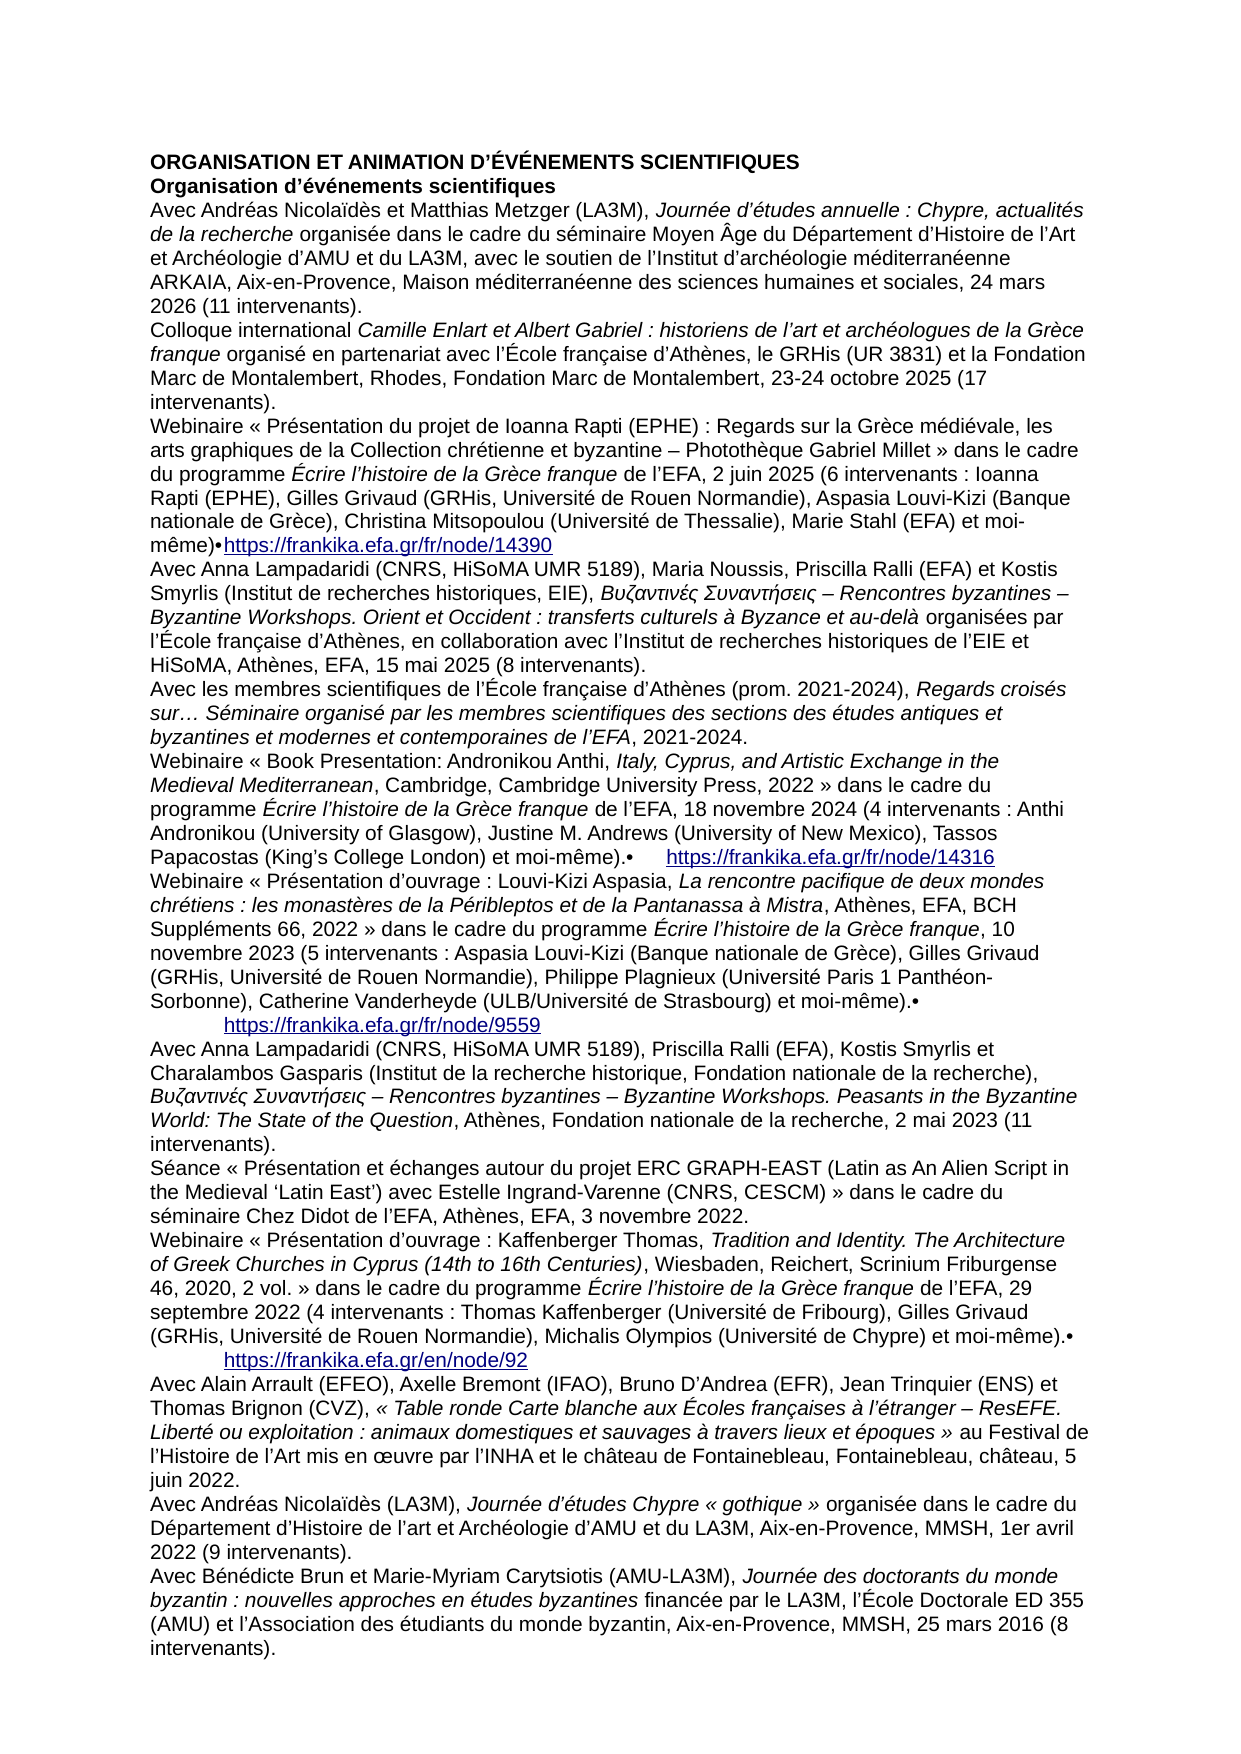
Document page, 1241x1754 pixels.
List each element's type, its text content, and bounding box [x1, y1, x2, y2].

text Avec Andréas Nicolaïdès et Matthias Metzger (LA3M), Journée d’études annuelle : Chypre, actualités de la recherche organisée dans le cadre du séminaire Moyen Âge du Département d’Histoire de l’Art et Archéologie d’AMU et du LA3M, avec le soutien de l’Institut d’archéologie méditerranéenne ARKAIA, Aix-en-Provence, Maison méditerranéenne des sciences humaines et sociales, 24 mars 2026 (11 intervenants). [150, 198, 1090, 318]
text Webinaire « Présentation d’ouvrage : Kaffenberger Thomas, Tradition and Identity. The Architecture of Greek Churches in Cyprus (14th to 16th Centuries), Wiesbaden, Reichert, Scrinium Friburgense 46, 2020, 2 vol. » dans le cadre du programme Écrire l’histoire de la Grèce franque de l’EFA, 29 septembre 2022 (4 intervenants : Thomas Kaffenberger (Université de Fribourg), Gilles Grivaud (GRHis, Université de Rouen Normandie), Michalis Olympios (Université de Chypre) et moi-même).• https://frankika.efa.gr/en/node/92 [150, 1228, 1090, 1372]
text Webinaire « Présentation d’ouvrage : Louvi-Kizi Aspasia, La rencontre pacifique de deux mondes chrétiens : les monastères de la Péribleptos et de la Pantanassa à Mistra, Athènes, EFA, BCH Suppléments 66, 2022 » dans le cadre du programme Écrire l’histoire de la Grèce franque, 10 novembre 2023 (5 intervenants : Aspasia Louvi-Kizi (Banque nationale de Grèce), Gilles Grivaud (GRHis, Université de Rouen Normandie), Philippe Plagnieux (Université Paris 1 Panthéon-Sorbonne), Catherine Vanderheyde (ULB/Université de Strasbourg) et moi-même).• https://frankika.efa.gr/fr/node/9559 [150, 869, 1090, 1036]
text Webinaire « Présentation du projet de Ioanna Rapti (EPHE) : Regards sur la Grèce médiévale, les arts graphiques de la Collection chrétienne et byzantine – Photothèque Gabriel Millet » dans le cadre du programme Écrire l’histoire de la Grèce franque de l’EFA, 2 juin 2025 (6 intervenants : Ioanna Rapti (EPHE), Gilles Grivaud (GRHis, Université de Rouen Normandie), Aspasia Louvi-Kizi (Banque nationale de Grèce), Christina Mitsopoulou (Université de Thessalie), Marie Stahl (EFA) et moi-même)• https://frankika.efa.gr/fr/node/14390 [150, 413, 1090, 557]
text Avec Anna Lampadaridi (CNRS, HiSoMA UMR 5189), Priscilla Ralli (EFA), Kostis Smyrlis et Charalambos Gasparis (Institut de la recherche historique, Fondation nationale de la recherche), Βυζαντινές Συναντήσεις – Rencontres byzantines – Byzantine Workshops. Peasants in the Byzantine World: The State of the Question, Athènes, Fondation nationale de la recherche, 2 mai 2023 (11 intervenants). [150, 1036, 1090, 1156]
text Avec Andréas Nicolaïdès (LA3M), Journée d’études Chypre « gothique » organisée dans le cadre du Département d’Histoire de l’art et Archéologie d’AMU et du LA3M, Aix-en-Provence, MMSH, 1er avril 2022 (9 intervenants). [150, 1492, 1090, 1563]
text Séance « Présentation et échanges autour du projet ERC GRAPH-EAST (Latin as An Alien Script in the Medieval ‘Latin East’) avec Estelle Ingrand-Varenne (CNRS, CESCM) » dans le cadre du séminaire Chez Didot de l’EFA, Athènes, EFA, 3 novembre 2022. [150, 1156, 1090, 1228]
text Colloque international Camille Enlart et Albert Gabriel : historiens de l’art et archéologues de la Grèce franque organisé en partenariat avec l’École française d’Athènes, le GRHis (UR 3831) et la Fondation Marc de Montalembert, Rhodes, Fondation Marc de Montalembert, 23-24 octobre 2025 (17 intervenants). [150, 318, 1090, 413]
text Webinaire « Book Presentation: Andronikou Anthi, Italy, Cyprus, and Artistic Exchange in the Medieval Mediterranean, Cambridge, Cambridge University Press, 2022 » dans le cadre du programme Écrire l’histoire de la Grèce franque de l’EFA, 18 novembre 2024 (4 intervenants : Anthi Andronikou (University of Glasgow), Justine M. Andrews (University of New Mexico), Tassos Papacostas (King’s College London) et moi-même).• https://frankika.efa.gr/fr/node/14316 [150, 749, 1090, 869]
text Organisation d’événements scientifiques [150, 174, 1090, 198]
text ORGANISATION ET ANIMATION D’ÉVÉNEMENTS SCIENTIFIQUES [150, 150, 1090, 174]
text Avec Anna Lampadaridi (CNRS, HiSoMA UMR 5189), Maria Noussis, Priscilla Ralli (EFA) et Kostis Smyrlis (Institut de recherches historiques, EIE), Βυζαντινές Συναντήσεις – Rencontres byzantines – Byzantine Workshops. Orient et Occident : transferts culturels à Byzance et au-delà organisées par l’École française d’Athènes, en collaboration avec l’Institut de recherches historiques de l’EIE et HiSoMA, Athènes, EFA, 15 mai 2025 (8 intervenants). [150, 557, 1090, 677]
text Avec Bénédicte Brun et Marie-Myriam Carytsiotis (AMU-LA3M), Journée des doctorants du monde byzantin : nouvelles approches en études byzantines financée par le LA3M, l’École Doctorale ED 355 (AMU) et l’Association des étudiants du monde byzantin, Aix-en-Provence, MMSH, 25 mars 2016 (8 intervenants). [150, 1563, 1090, 1659]
text Avec Alain Arrault (EFEO), Axelle Bremont (IFAO), Bruno D’Andrea (EFR), Jean Trinquier (ENS) et Thomas Brignon (CVZ), « Table ronde Carte blanche aux Écoles françaises à l’étranger – ResEFE. Liberté ou exploitation : animaux domestiques et sauvages à travers lieux et époques » au Festival de l’Histoire de l’Art mis en œuvre par l’INHA et le château de Fontainebleau, Fontainebleau, château, 5 juin 2022. [150, 1372, 1090, 1492]
text Avec les membres scientifiques de l’École française d’Athènes (prom. 2021-2024), Regards croisés sur… Séminaire organisé par les membres scientifiques des sections des études antiques et byzantines et modernes et contemporaines de l’EFA, 2021-2024. [150, 677, 1090, 749]
